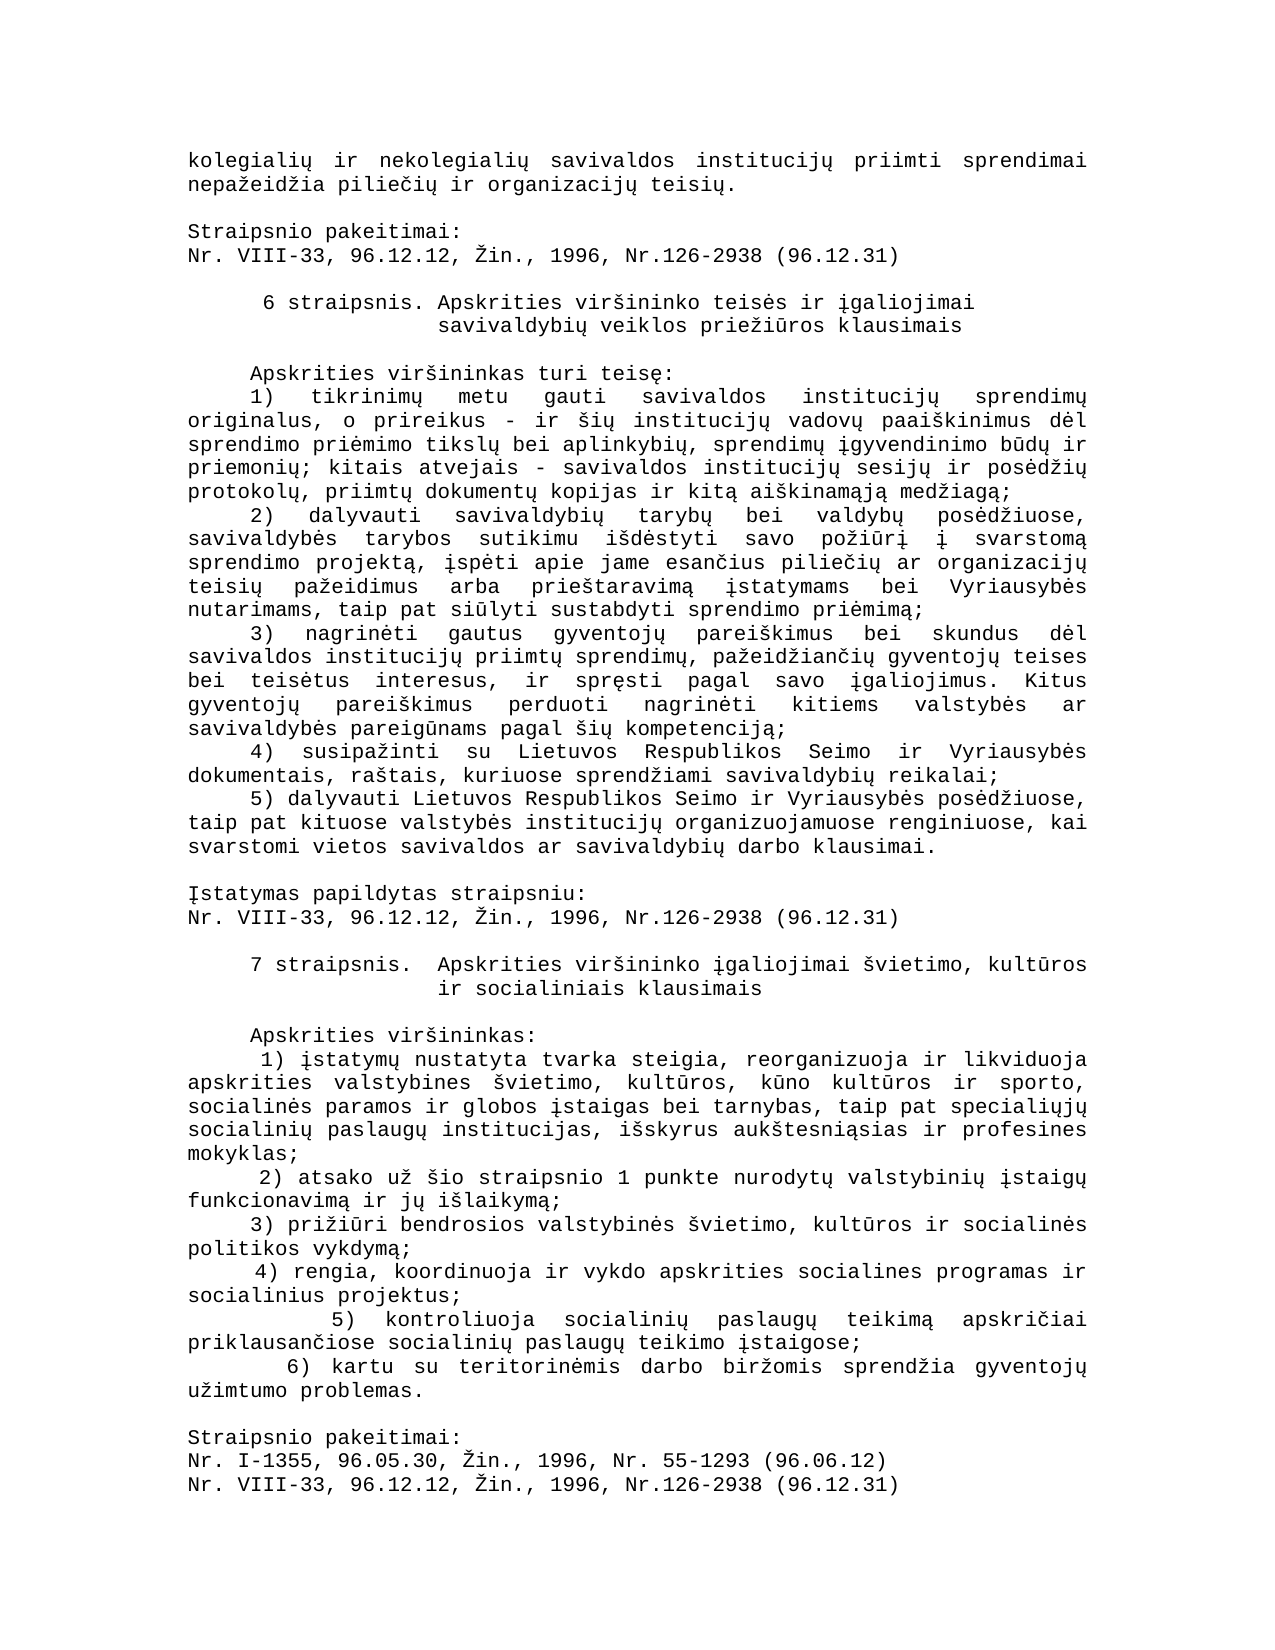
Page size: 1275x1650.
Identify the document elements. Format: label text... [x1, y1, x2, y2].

text kolegialių ir nekolegialių savivaldos institucijų priimti sprendimai nepažeidžia piliečių ir organizacijų teisių. [187, 150, 1087, 197]
text Nr. VIII-33, 96.12.12, Žin., 1996, Nr.126-2938 (96.12.31) [187, 1474, 1087, 1498]
text 1) įstatymų nustatyta tvarka steigia, reorganizuoja ir likviduoja apskrities valstybines švietimo, kultūros, kūno kultūros ir sporto, socialinės paramos ir globos įstaigas bei tarnybas, taip pat specialiųjų socialinių paslaugų institucijas, išskyrus aukštesniąsias ir profesines mokyklas; [187, 1048, 1087, 1167]
text 6) kartu su teritorinėmis darbo biržomis sprendžia gyventojų užimtumo problemas. [187, 1356, 1087, 1403]
text 4) rengia, koordinuoja ir vykdo apskrities socialines programas ir socialinius projektus; [187, 1261, 1087, 1309]
text ir socialiniais klausimais [187, 978, 1087, 1001]
text Straipsnio pakeitimai: [187, 1427, 1087, 1451]
text 2) atsako už šio straipsnio 1 punkte nurodytų valstybinių įstaigų funkcionavimą ir jų išlaikymą; [187, 1167, 1087, 1214]
text Apskrities viršininkas: [187, 1025, 1087, 1048]
text Įstatymas papildytas straipsniu: [187, 883, 1087, 907]
text 7 straipsnis. Apskrities viršininko įgaliojimai švietimo, kultūros [187, 954, 1087, 978]
text Nr. VIII-33, 96.12.12, Žin., 1996, Nr.126-2938 (96.12.31) [187, 907, 1087, 930]
text Nr. I-1355, 96.05.30, Žin., 1996, Nr. 55-1293 (96.06.12) [187, 1451, 1087, 1474]
text 4) susipažinti su Lietuvos Respublikos Seimo ir Vyriausybės dokumentais, raštais, kuriuose sprendžiami savivaldybių reikalai; [187, 741, 1087, 788]
text savivaldybių veiklos priežiūros klausimais [187, 316, 1087, 339]
text 2) dalyvauti savivaldybių tarybų bei valdybų posėdžiuose, savivaldybės tarybos sutikimu išdėstyti savo požiūrį į svarstomą sprendimo projektą, įspėti apie jame esančius piliečių ar organizacijų teisių pažeidimus arba prieštaravimą įstatymams bei Vyriausybės nutarimams, taip pat siūlyti sustabdyti sprendimo priėmimą; [187, 505, 1087, 623]
text 3) nagrinėti gautus gyventojų pareiškimus bei skundus dėl savivaldos institucijų priimtų sprendimų, pažeidžiančių gyventojų teises bei teisėtus interesus, ir spręsti pagal savo įgaliojimus. Kitus gyventojų pareiškimus perduoti nagrinėti kitiems valstybės ar savivaldybės pareigūnams pagal šių kompetenciją; [187, 623, 1087, 741]
text 6 straipsnis. Apskrities viršininko teisės ir įgaliojimai [187, 292, 1087, 316]
text 3) prižiūri bendrosios valstybinės švietimo, kultūros ir socialinės politikos vykdymą; [187, 1214, 1087, 1261]
text Apskrities viršininkas turi teisę: [187, 363, 1087, 386]
text Nr. VIII-33, 96.12.12, Žin., 1996, Nr.126-2938 (96.12.31) [187, 244, 1087, 268]
text 5) dalyvauti Lietuvos Respublikos Seimo ir Vyriausybės posėdžiuose, taip pat kituose valstybės institucijų organizuojamuose renginiuose, kai svarstomi vietos savivaldos ar savivaldybių darbo klausimai. [187, 788, 1087, 859]
text Straipsnio pakeitimai: [187, 221, 1087, 244]
text 1) tikrinimų metu gauti savivaldos institucijų sprendimų originalus, o prireikus - ir šių institucijų vadovų paaiškinimus dėl sprendimo priėmimo tikslų bei aplinkybių, sprendimų įgyvendinimo būdų ir priemonių; kitais atvejais - savivaldos institucijų sesijų ir posėdžių protokolų, priimtų dokumentų kopijas ir kitą aiškinamąją medžiagą; [187, 386, 1087, 505]
text 5) kontroliuoja socialinių paslaugų teikimą apskričiai priklausančiose socialinių paslaugų teikimo įstaigose; [187, 1309, 1087, 1356]
